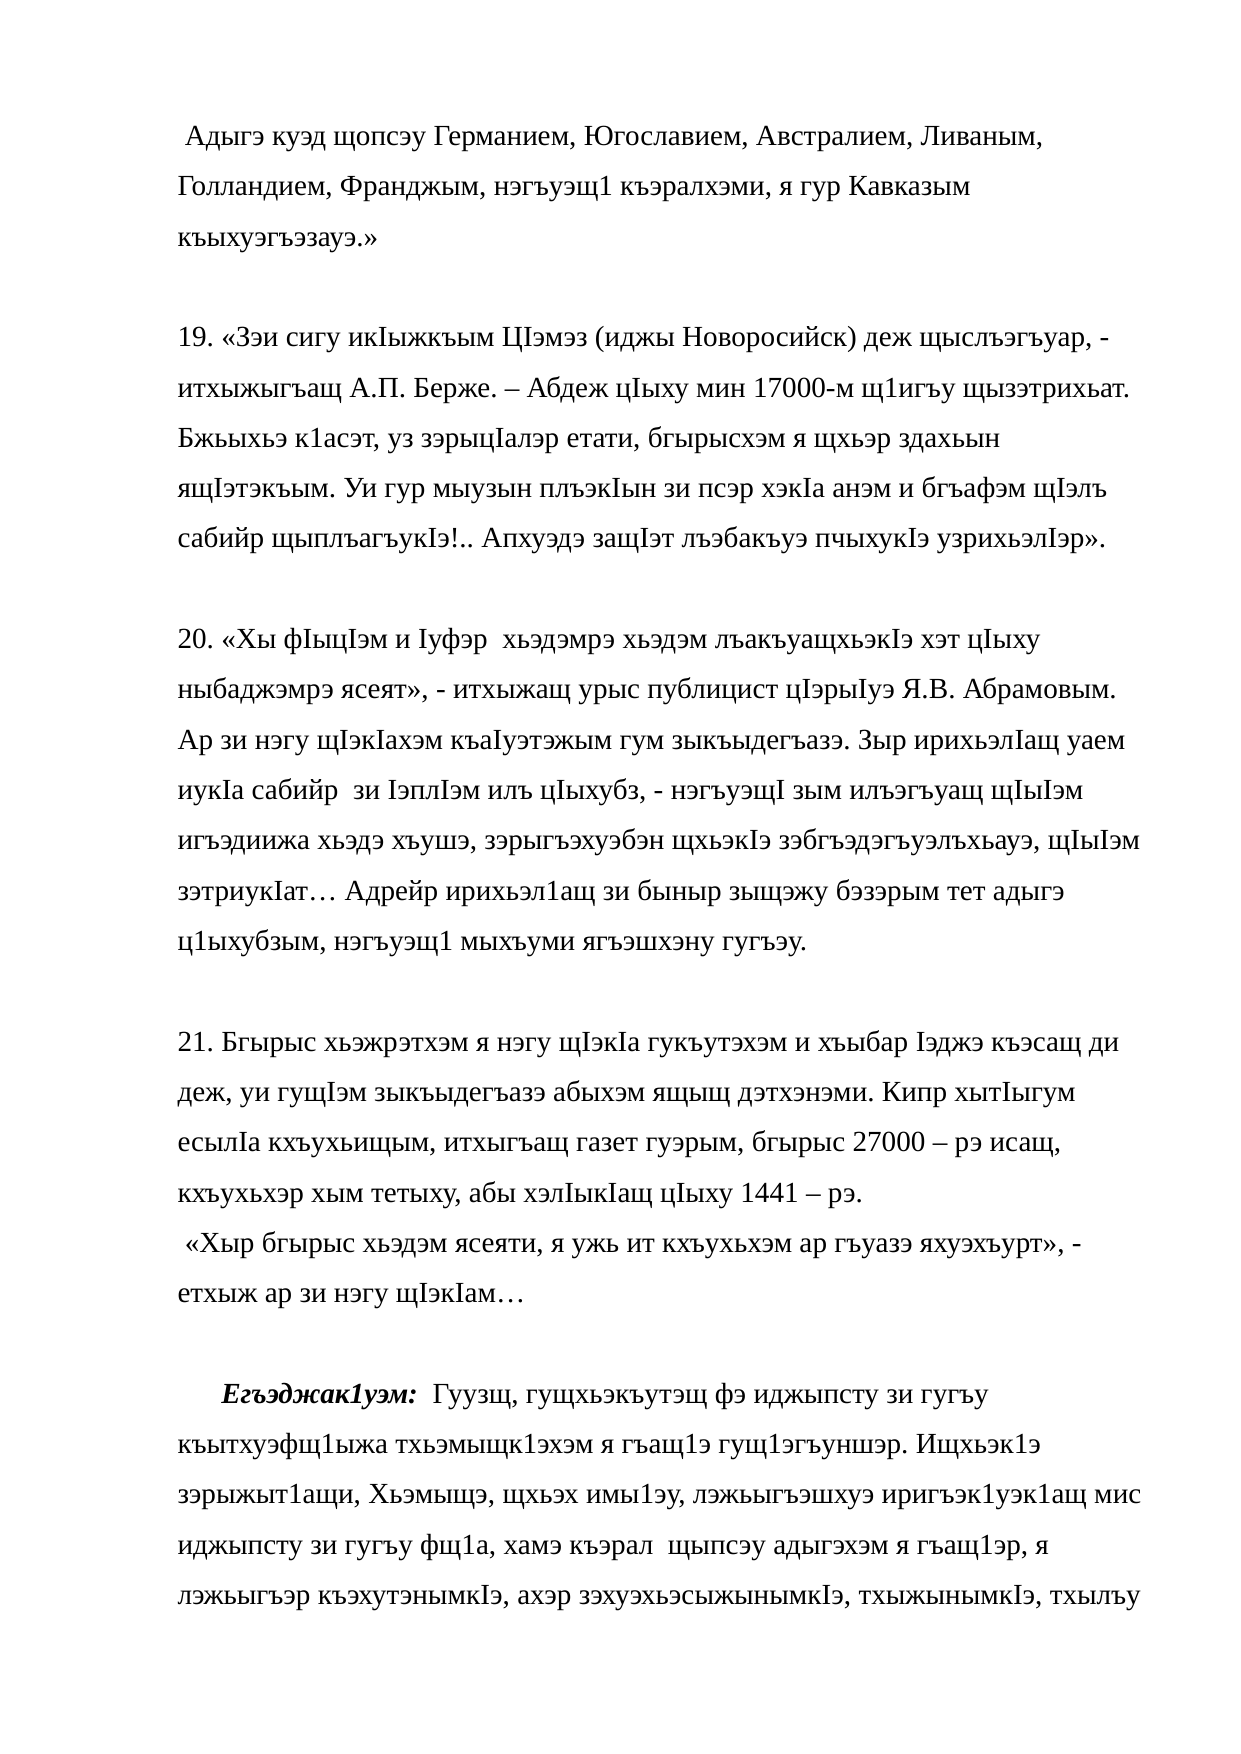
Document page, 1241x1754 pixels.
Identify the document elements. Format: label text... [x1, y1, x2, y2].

text 19. «Зэи сигу икIыжкъым ЦIэмэз (иджы Новоросийск) деж щыслъэгъуар, - итхыжыгъащ А.П. Берже. – Абдеж цIыху мин 17000-м щ1игъу щызэтрихьат. Бжьыхьэ к1асэт, уз зэрыцIалэр етати, бгырысхэм я щхьэр здахьын ящIэтэкъым. Уи гур мыузын плъэкIын зи псэр хэкIа анэм и бгъафэм щIэлъ сабийр щыплъагъукIэ!.. Апхуэдэ защIэт лъэбакъуэ пчыхукIэ узрихьэлIэр». [177, 319, 1152, 554]
text 21. Бгырыс хьэжрэтхэм я нэгу щIэкIа гукъутэхэм и хъыбар Iэджэ къэсащ ди деж, уи гущIэм зыкъыдегъазэ абыхэм ящыщ дэтхэнэми. Кипр хытIыгум есылIа кхъухьищым, итхыгъащ газет гуэрым, бгырыс 27000 – рэ исащ, кхъухьхэр хым тетыху, абы хэлIыкIащ цIыху 1441 – рэ. [177, 1024, 1152, 1208]
text Егъэджак1уэм: Гуузщ, гущхьэкъутэщ фэ иджыпсту зи гугъу къытхуэфщ1ыжа тхьэмыщк1эхэм я гъащ1э гущ1эгъуншэр. Ищхьэк1э зэрыжыт1ащи, Хьэмыщэ, щхьэх имы1эу, лэжьыгъэшхуэ иригъэк1уэк1ащ мис иджыпсту зи гугъу фщ1а, хамэ къэрал щыпсэу адыгэхэм я гъащ1эр, я лэжьыгъэр къэхутэнымкIэ, ахэр зэхуэхьэсыжынымкIэ, тхыжынымкIэ, тхылъу [177, 1376, 1152, 1611]
text Адыгэ куэд щопсэу Германием, Югославием, Австралием, Ливаным, Голландием, Франджым, нэгъуэщ1 къэралхэми, я гур Кавказым къыхуэгъэзауэ.» [177, 118, 1152, 252]
text 20. «Хы фIыцIэм и Iуфэр хьэдэмрэ хьэдэм лъакъуащхьэкIэ хэт цIыху ныбаджэмрэ ясеят», - итхыжащ урыс публицист цIэрыIуэ Я.В. Абрамовым. Ар зи нэгу щIэкIахэм къаIуэтэжым гум зыкъыдегъазэ. Зыр ирихьэлIащ уаем иукIа сабийр зи IэплIэм илъ цIыхубз, - нэгъуэщI зым илъэгъуащ щIыIэм игъэдиижа хьэдэ хъушэ, зэрыгъэхуэбэн щхьэкIэ зэбгъэдэгъуэлъхьауэ, щIыIэм зэтриукIат… Адрейр ирихьэл1ащ зи быныр зыщэжу бэзэрым тет адыгэ ц1ыхубзым, нэгъуэщ1 мыхъуми ягъэшхэну гугъэу. [177, 621, 1152, 957]
text «Хыр бгырыс хьэдэм ясеяти, я ужь ит кхъухьхэм ар гъуазэ яхуэхъурт», - етхыж ар зи нэгу щIэкIам… [177, 1225, 1152, 1309]
